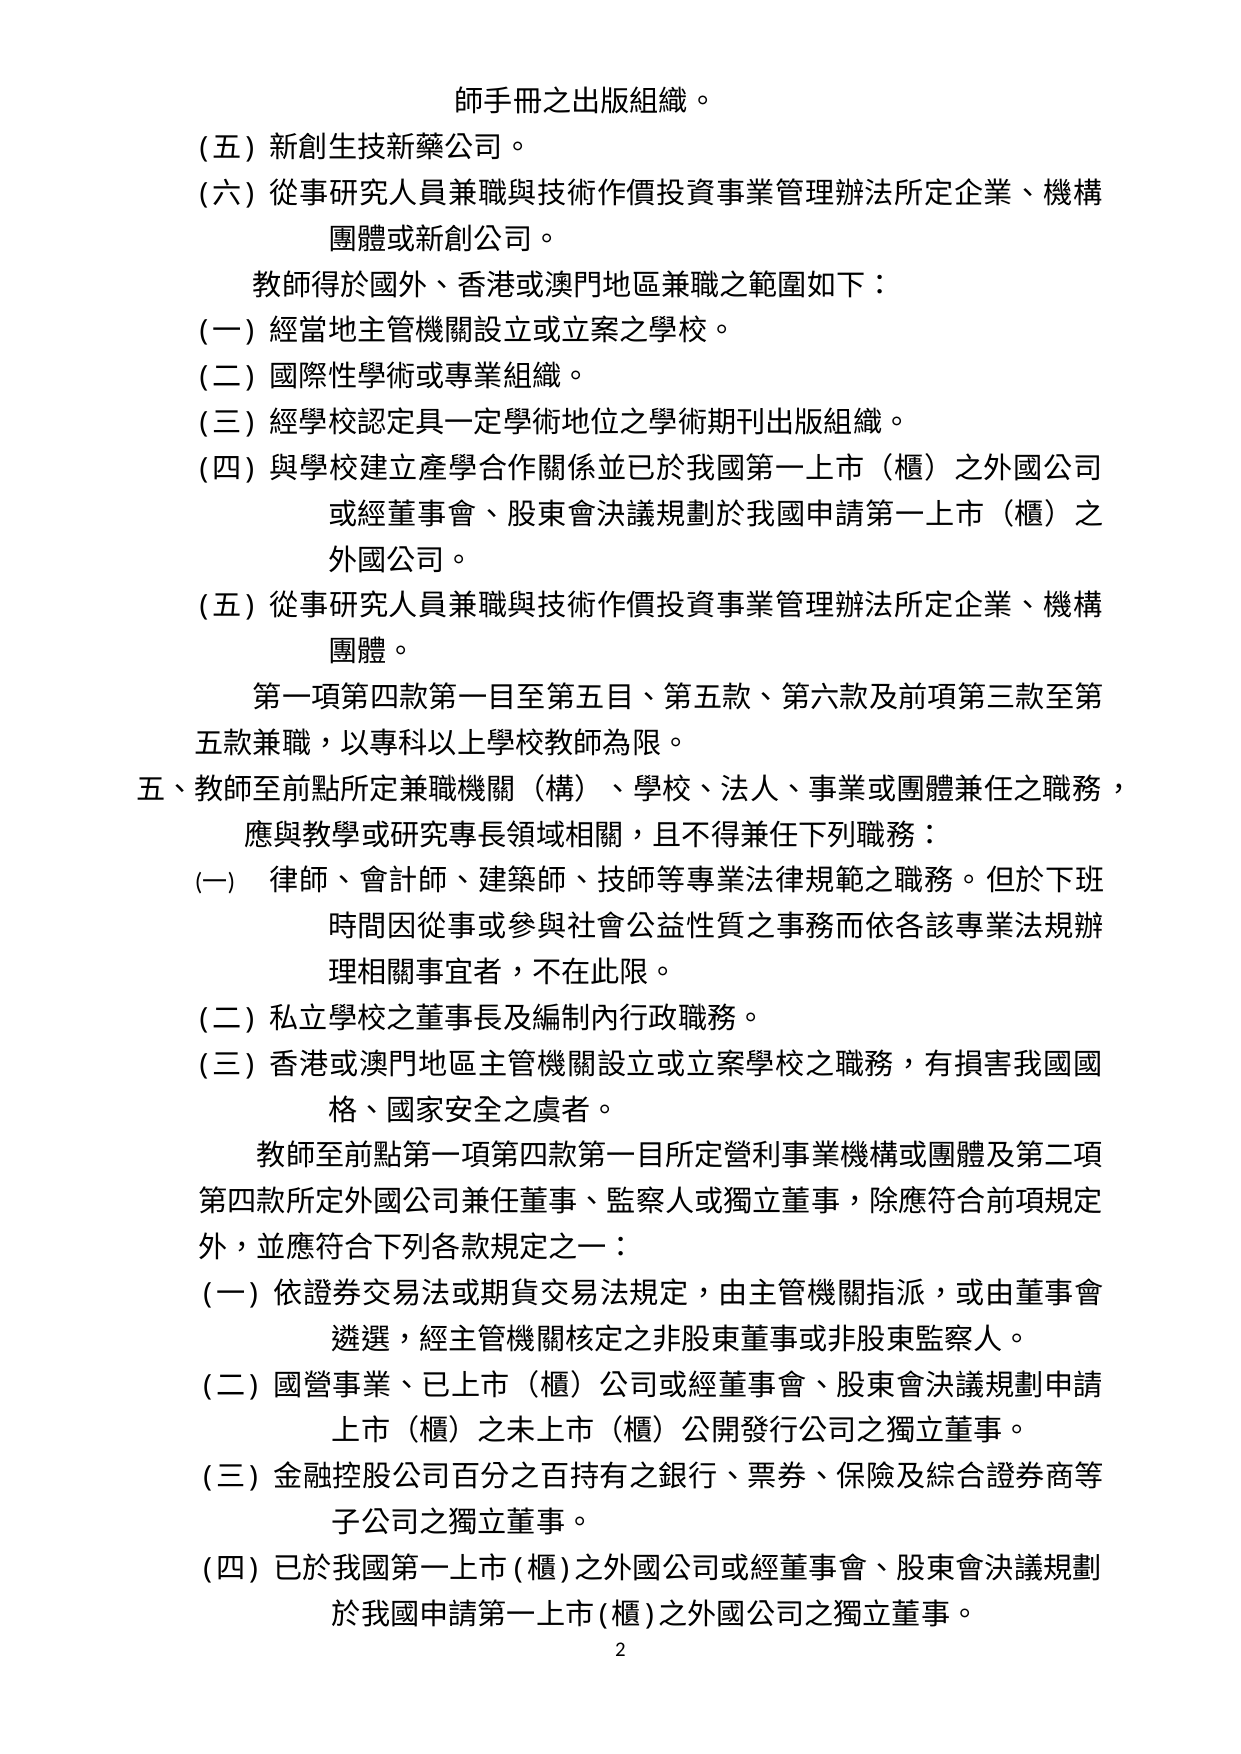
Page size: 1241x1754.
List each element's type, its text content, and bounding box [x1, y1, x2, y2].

text 教師得於國外、香港或澳門地區兼職之範圍如下： [194, 258, 1104, 304]
list 師手冊之出版組織。 [373, 75, 1104, 121]
text 教師至前點第一項第四款第一目所定營利事業機構或團體及第二項第四款所定外國公司兼任董事、監察人或獨立董事，除應符合前項規定外，並應符合下列各款規定之一： [198, 1129, 1104, 1267]
list 從事研究人員兼職與技術作價投資事業管理辦法所定企業、機構、團體或新創公司。 [194, 167, 1104, 258]
list 依證券交易法或期貨交易法規定，由主管機關指派，或由董事會遴選，經主管機關核定之非股東董事或非股東監察人。 [198, 1267, 1104, 1358]
list 國營事業、已上市（櫃）公司或經董事會、股東會決議規劃申請上市（櫃）之未上市（櫃）公開發行公司之獨立董事。 [198, 1358, 1104, 1450]
list 香港或澳門地區主管機關設立或立案學校之職務，有損害我國國格、國家安全之虞者。 [194, 1037, 1104, 1129]
list 從事研究人員兼職與技術作價投資事業管理辦法所定企業、機構、團體。 [194, 579, 1104, 671]
list 與學校建立產學合作關係並已於我國第一上市（櫃）之外國公司或經董事會、股東會決議規劃於我國申請第一上市（櫃）之外國公司。 [194, 442, 1104, 579]
list 新創生技新藥公司。 [194, 121, 1104, 167]
list 私立學校之董事長及編制內行政職務。 [194, 992, 1104, 1037]
list 教師至前點所定兼職機關（構）、學校、法人、事業或團體兼任之職務，應與教學或研究專長領域相關，且不得兼任下列職務： [136, 762, 1104, 854]
list 已於我國第一上市(櫃)之外國公司或經董事會、股東會決議規劃於我國申請第一上市(櫃)之外國公司之獨立董事。 [198, 1542, 1104, 1633]
list 經當地主管機關設立或立案之學校。 [194, 304, 1104, 350]
text 第一項第四款第一目至第五目、第五款、第六款及前項第三款至第五款兼職，以專科以上學校教師為限。 [194, 671, 1104, 762]
list 國際性學術或專業組織。 [194, 350, 1104, 396]
list 律師、會計師、建築師、技師等專業法律規範之職務。但於下班時間因從事或參與社會公益性質之事務而依各該專業法規辦理相關事宜者，不在此限。 [194, 854, 1104, 992]
list 金融控股公司百分之百持有之銀行、票券、保險及綜合證券商等子公司之獨立董事。 [198, 1450, 1104, 1542]
list 經學校認定具一定學術地位之學術期刊出版組織。 [194, 396, 1104, 442]
